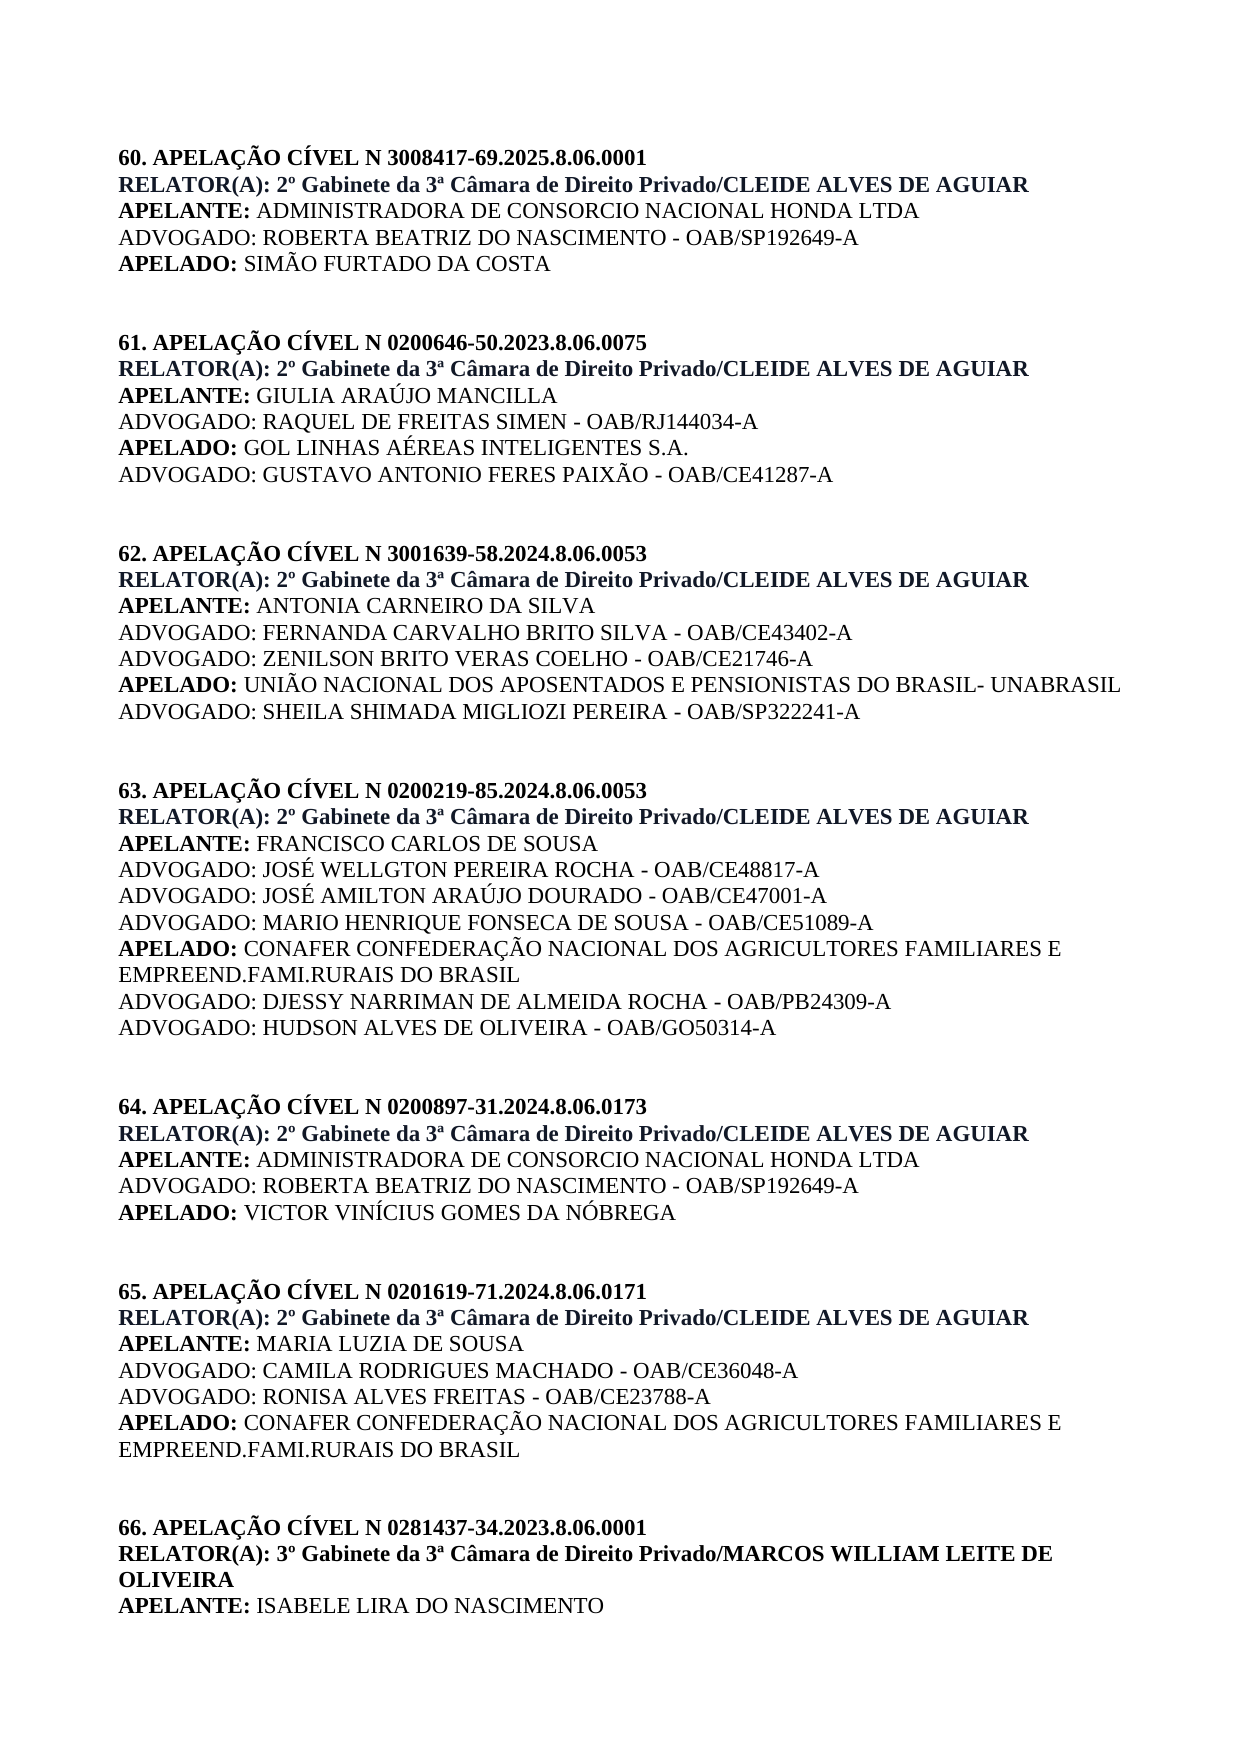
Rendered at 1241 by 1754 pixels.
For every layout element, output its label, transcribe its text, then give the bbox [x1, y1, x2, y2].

text 66. APELAÇÃO CÍVEL N 0281437-34.2023.8.06.0001 RELATOR(A): 3º Gabinete da 3ª Câmara de Direito Privado/MARCOS WILLIAM LEITE DE OLIVEIRA APELANTE: ISABELE LIRA DO NASCIMENTO [118, 1513, 1122, 1619]
text 60. APELAÇÃO CÍVEL N 3008417-69.2025.8.06.0001 RELATOR(A): 2º Gabinete da 3ª Câmara de Direito Privado/CLEIDE ALVES DE AGUIAR APELANTE: ADMINISTRADORA DE CONSORCIO NACIONAL HONDA LTDA ADVOGADO: ROBERTA BEATRIZ DO NASCIMENTO - OAB/SP192649-A APELADO: SIMÃO FURTADO DA COSTA 61. APELAÇÃO CÍVEL N 0200646-50.2023.8.06.0075 RELATOR(A): 2º Gabinete da 3ª Câmara de Direito Privado/CLEIDE ALVES DE AGUIAR APELANTE: GIULIA ARAÚJO MANCILLA ADVOGADO: RAQUEL DE FREITAS SIMEN - OAB/RJ144034-A APELADO: GOL LINHAS AÉREAS INTELIGENTES S.A. ADVOGADO: GUSTAVO ANTONIO FERES PAIXÃO - OAB/CE41287-A 62. APELAÇÃO CÍVEL N 3001639-58.2024.8.06.0053 RELATOR(A): 2º Gabinete da 3ª Câmara de Direito Privado/CLEIDE ALVES DE AGUIAR APELANTE: ANTONIA CARNEIRO DA SILVA ADVOGADO: FERNANDA CARVALHO BRITO SILVA - OAB/CE43402-A ADVOGADO: ZENILSON BRITO VERAS COELHO - OAB/CE21746-A APELADO: UNIÃO NACIONAL DOS APOSENTADOS E PENSIONISTAS DO BRASIL- UNABRASIL ADVOGADO: SHEILA SHIMADA MIGLIOZI PEREIRA - OAB/SP322241-A 63. APELAÇÃO CÍVEL N 0200219-85.2024.8.06.0053 RELATOR(A): 2º Gabinete da 3ª Câmara de Direito Privado/CLEIDE ALVES DE AGUIAR APELANTE: FRANCISCO CARLOS DE SOUSA ADVOGADO: JOSÉ WELLGTON PEREIRA ROCHA - OAB/CE48817-A ADVOGADO: JOSÉ AMILTON ARAÚJO DOURADO - OAB/CE47001-A ADVOGADO: MARIO HENRIQUE FONSECA DE SOUSA - OAB/CE51089-A APELADO: CONAFER CONFEDERAÇÃO NACIONAL DOS AGRICULTORES FAMILIARES E EMPREEND.FAMI.RURAIS DO BRASIL ADVOGADO: DJESSY NARRIMAN DE ALMEIDA ROCHA - OAB/PB24309-A ADVOGADO: HUDSON ALVES DE OLIVEIRA - OAB/GO50314-A 64. APELAÇÃO CÍVEL N 0200897-31.2024.8.06.0173 RELATOR(A): 2º Gabinete da 3ª Câmara de Direito Privado/CLEIDE ALVES DE AGUIAR APELANTE: ADMINISTRADORA DE CONSORCIO NACIONAL HONDA LTDA ADVOGADO: ROBERTA BEATRIZ DO NASCIMENTO - OAB/SP192649-A APELADO: VICTOR VINÍCIUS GOMES DA NÓBREGA 65. APELAÇÃO CÍVEL N 0201619-71.2024.8.06.0171 RELATOR(A): 2º Gabinete da 3ª Câmara de Direito Privado/CLEIDE ALVES DE AGUIAR APELANTE: MARIA LUZIA DE SOUSA ADVOGADO: CAMILA RODRIGUES MACHADO - OAB/CE36048-A ADVOGADO: RONISA ALVES FREITAS - OAB/CE23788-A APELADO: CONAFER CONFEDERAÇÃO NACIONAL DOS AGRICULTORES FAMILIARES E EMPREEND.FAMI.RURAIS DO BRASIL [118, 118, 1122, 1462]
